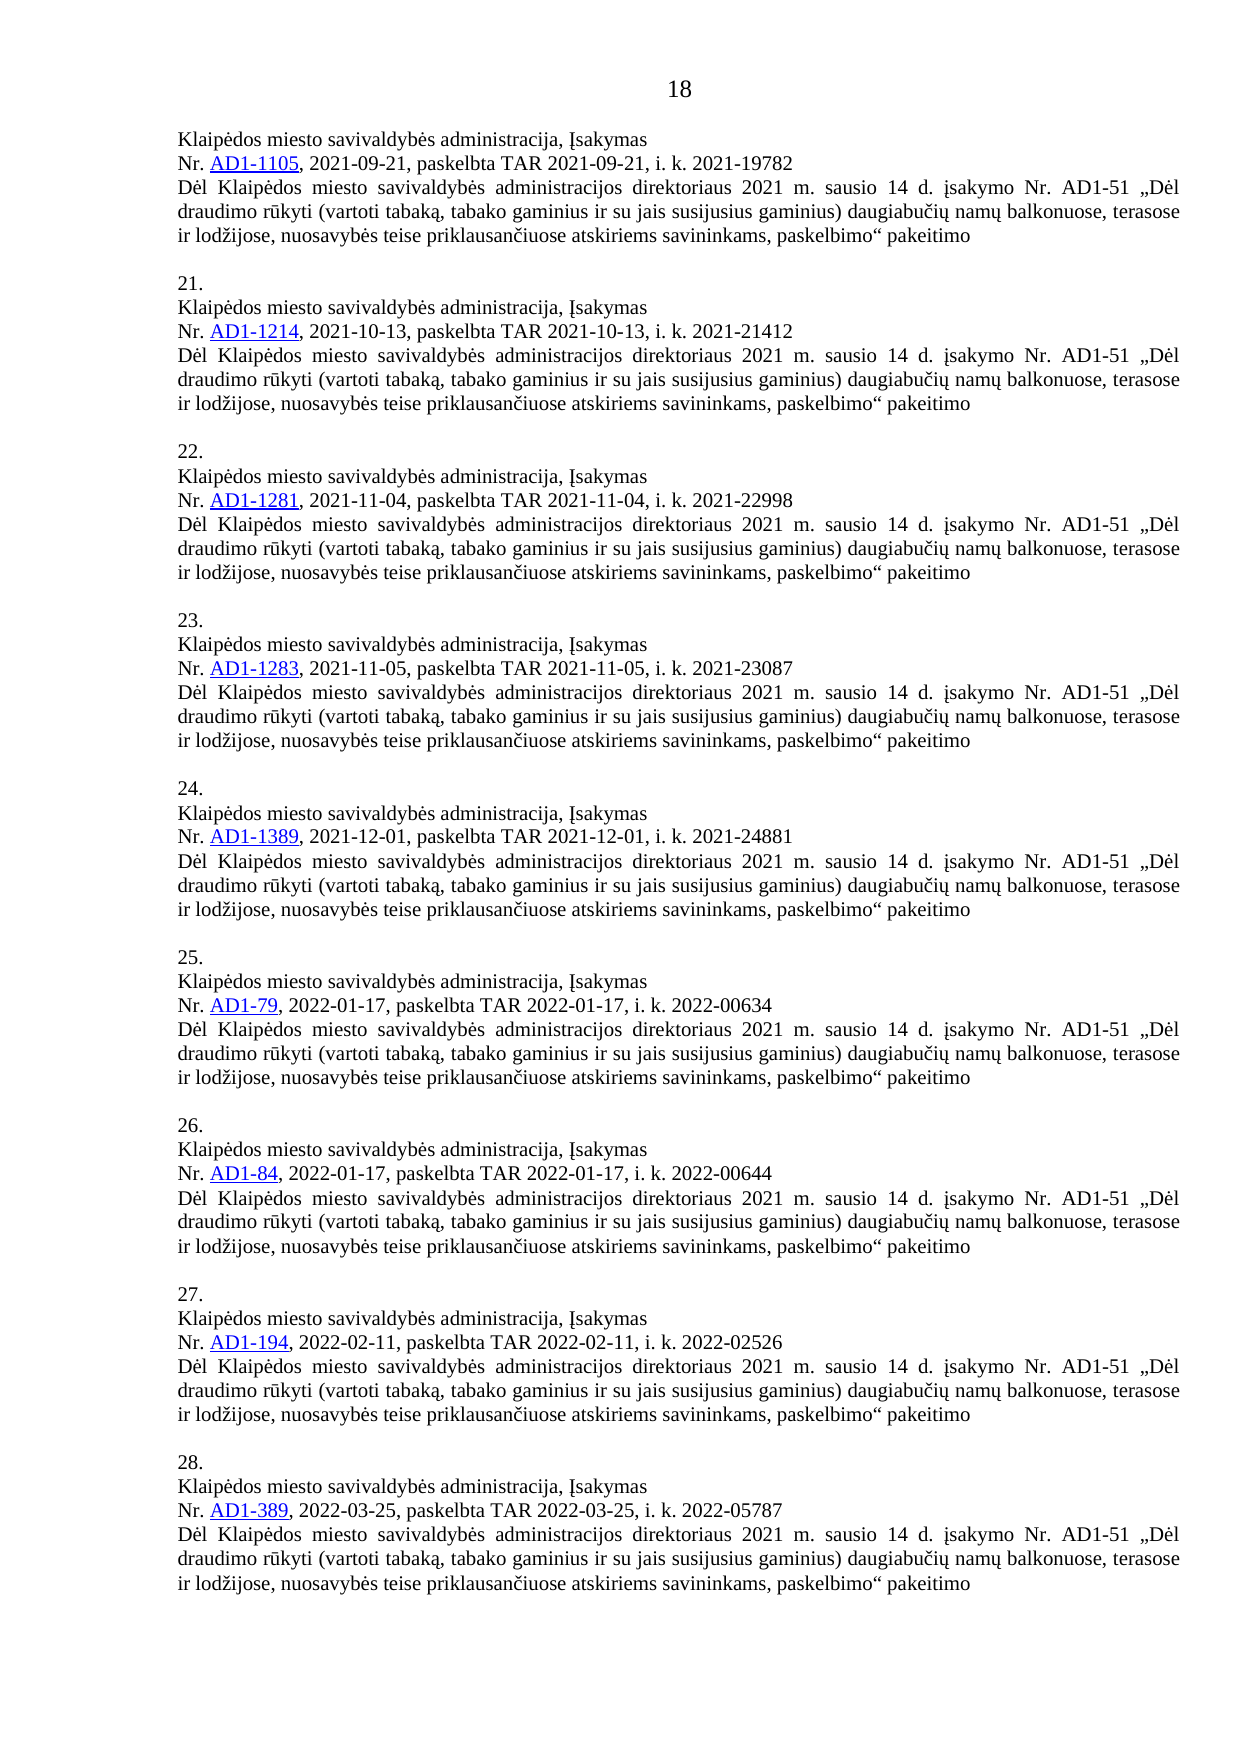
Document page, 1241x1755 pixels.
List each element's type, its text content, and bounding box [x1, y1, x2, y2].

text 22. [177, 439, 1181, 463]
text Dėl Klaipėdos miesto savivaldybės administracijos direktoriaus 2021 m. sausio 14 d. įsakymo Nr. AD1-51 „Dėl draudimo rūkyti (vartoti tabaką, tabako gaminius ir su jais susijusius gaminius) daugiabučių namų balkonuose, terasose ir lodžijose, nuosavybės teise priklausančiuose atskiriems savininkams, paskelbimo“ pakeitimo [177, 680, 1181, 752]
text Nr. AD1-194, 2022-02-11, paskelbta TAR 2022-02-11, i. k. 2022-02526 [177, 1330, 1181, 1354]
text Klaipėdos miesto savivaldybės administracija, Įsakymas [177, 463, 1181, 488]
text 24. [177, 776, 1181, 800]
text Klaipėdos miesto savivaldybės administracija, Įsakymas [177, 1306, 1181, 1330]
text Klaipėdos miesto savivaldybės administracija, Įsakymas [177, 632, 1181, 656]
text Nr. AD1-389, 2022-03-25, paskelbta TAR 2022-03-25, i. k. 2022-05787 [177, 1498, 1181, 1522]
text Dėl Klaipėdos miesto savivaldybės administracijos direktoriaus 2021 m. sausio 14 d. įsakymo Nr. AD1-51 „Dėl draudimo rūkyti (vartoti tabaką, tabako gaminius ir su jais susijusius gaminius) daugiabučių namų balkonuose, terasose ir lodžijose, nuosavybės teise priklausančiuose atskiriems savininkams, paskelbimo“ pakeitimo [177, 512, 1181, 584]
text 26. [177, 1113, 1181, 1137]
text 27. [177, 1282, 1181, 1306]
text Nr. AD1-1281, 2021-11-04, paskelbta TAR 2021-11-04, i. k. 2021-22998 [177, 488, 1181, 512]
text Klaipėdos miesto savivaldybės administracija, Įsakymas [177, 1137, 1181, 1161]
text Dėl Klaipėdos miesto savivaldybės administracijos direktoriaus 2021 m. sausio 14 d. įsakymo Nr. AD1-51 „Dėl draudimo rūkyti (vartoti tabaką, tabako gaminius ir su jais susijusius gaminius) daugiabučių namų balkonuose, terasose ir lodžijose, nuosavybės teise priklausančiuose atskiriems savininkams, paskelbimo“ pakeitimo [177, 1017, 1181, 1089]
text Dėl Klaipėdos miesto savivaldybės administracijos direktoriaus 2021 m. sausio 14 d. įsakymo Nr. AD1-51 „Dėl draudimo rūkyti (vartoti tabaką, tabako gaminius ir su jais susijusius gaminius) daugiabučių namų balkonuose, terasose ir lodžijose, nuosavybės teise priklausančiuose atskiriems savininkams, paskelbimo“ pakeitimo [177, 1522, 1181, 1594]
text Nr. AD1-1389, 2021-12-01, paskelbta TAR 2021-12-01, i. k. 2021-24881 [177, 824, 1181, 848]
text 23. [177, 608, 1181, 632]
text 21. [177, 271, 1181, 295]
text Dėl Klaipėdos miesto savivaldybės administracijos direktoriaus 2021 m. sausio 14 d. įsakymo Nr. AD1-51 „Dėl draudimo rūkyti (vartoti tabaką, tabako gaminius ir su jais susijusius gaminius) daugiabučių namų balkonuose, terasose ir lodžijose, nuosavybės teise priklausančiuose atskiriems savininkams, paskelbimo“ pakeitimo [177, 1185, 1181, 1258]
text Klaipėdos miesto savivaldybės administracija, Įsakymas [177, 127, 1181, 151]
text Klaipėdos miesto savivaldybės administracija, Įsakymas [177, 800, 1181, 824]
text Dėl Klaipėdos miesto savivaldybės administracijos direktoriaus 2021 m. sausio 14 d. įsakymo Nr. AD1-51 „Dėl draudimo rūkyti (vartoti tabaką, tabako gaminius ir su jais susijusius gaminius) daugiabučių namų balkonuose, terasose ir lodžijose, nuosavybės teise priklausančiuose atskiriems savininkams, paskelbimo“ pakeitimo [177, 1354, 1181, 1426]
text Nr. AD1-1214, 2021-10-13, paskelbta TAR 2021-10-13, i. k. 2021-21412 [177, 319, 1181, 343]
text Dėl Klaipėdos miesto savivaldybės administracijos direktoriaus 2021 m. sausio 14 d. įsakymo Nr. AD1-51 „Dėl draudimo rūkyti (vartoti tabaką, tabako gaminius ir su jais susijusius gaminius) daugiabučių namų balkonuose, terasose ir lodžijose, nuosavybės teise priklausančiuose atskiriems savininkams, paskelbimo“ pakeitimo [177, 175, 1181, 247]
text Klaipėdos miesto savivaldybės administracija, Įsakymas [177, 295, 1181, 319]
text Klaipėdos miesto savivaldybės administracija, Įsakymas [177, 969, 1181, 993]
text Nr. AD1-1283, 2021-11-05, paskelbta TAR 2021-11-05, i. k. 2021-23087 [177, 656, 1181, 680]
text Dėl Klaipėdos miesto savivaldybės administracijos direktoriaus 2021 m. sausio 14 d. įsakymo Nr. AD1-51 „Dėl draudimo rūkyti (vartoti tabaką, tabako gaminius ir su jais susijusius gaminius) daugiabučių namų balkonuose, terasose ir lodžijose, nuosavybės teise priklausančiuose atskiriems savininkams, paskelbimo“ pakeitimo [177, 343, 1181, 415]
text Klaipėdos miesto savivaldybės administracija, Įsakymas [177, 1474, 1181, 1498]
text 25. [177, 945, 1181, 969]
text Dėl Klaipėdos miesto savivaldybės administracijos direktoriaus 2021 m. sausio 14 d. įsakymo Nr. AD1-51 „Dėl draudimo rūkyti (vartoti tabaką, tabako gaminius ir su jais susijusius gaminius) daugiabučių namų balkonuose, terasose ir lodžijose, nuosavybės teise priklausančiuose atskiriems savininkams, paskelbimo“ pakeitimo [177, 848, 1181, 921]
text Nr. AD1-84, 2022-01-17, paskelbta TAR 2022-01-17, i. k. 2022-00644 [177, 1161, 1181, 1185]
text 28. [177, 1450, 1181, 1474]
text Nr. AD1-79, 2022-01-17, paskelbta TAR 2022-01-17, i. k. 2022-00634 [177, 993, 1181, 1017]
text Nr. AD1-1105, 2021-09-21, paskelbta TAR 2021-09-21, i. k. 2021-19782 [177, 151, 1181, 175]
